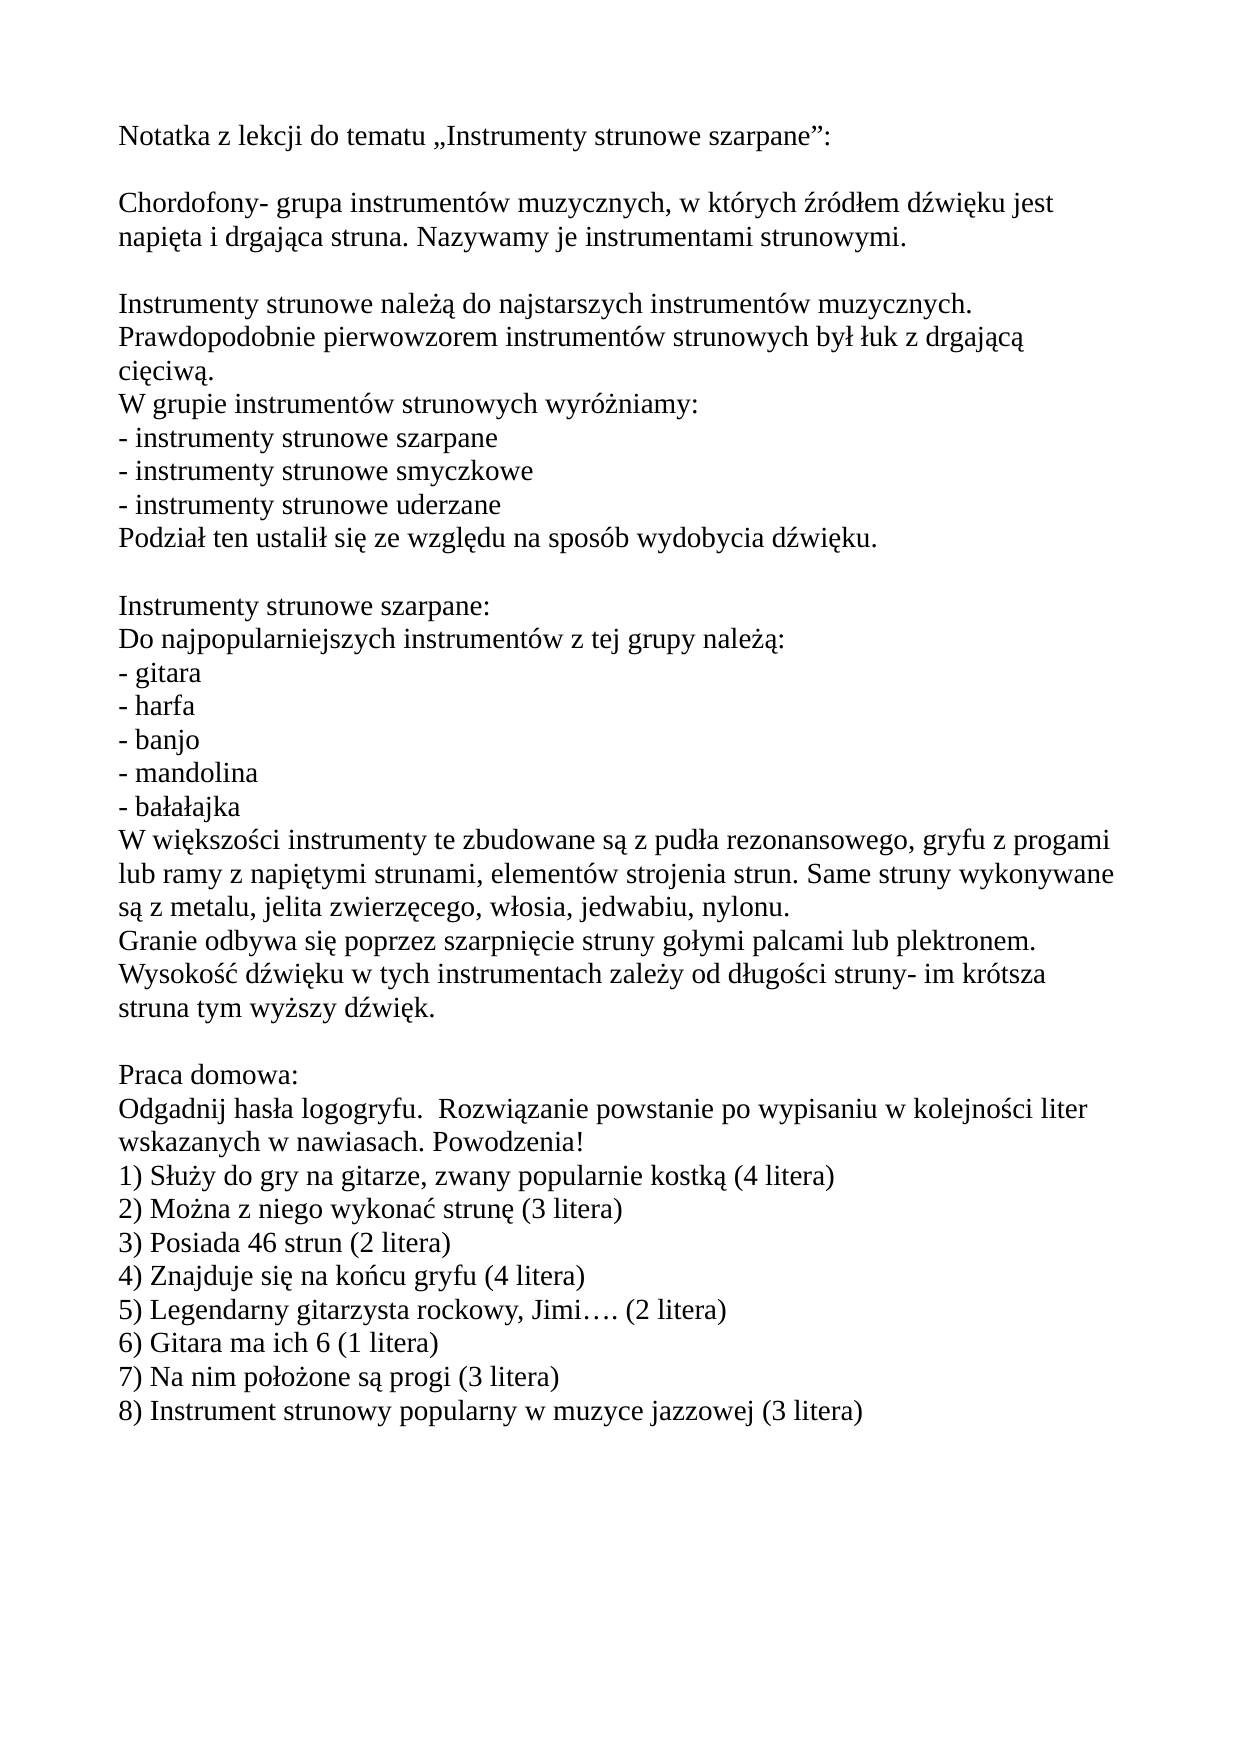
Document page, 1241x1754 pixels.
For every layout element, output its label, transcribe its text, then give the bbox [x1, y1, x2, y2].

text - instrumenty strunowe uderzane [118, 487, 1122, 521]
text Granie odbywa się poprzez szarpnięcie struny gołymi palcami lub plektronem. Wysokość dźwięku w tych instrumentach zależy od długości struny- im krótsza struna tym wyższy dźwięk. [118, 923, 1122, 1024]
text Instrumenty strunowe szarpane: [118, 588, 1122, 621]
text Podział ten ustalił się ze względu na sposób wydobycia dźwięku. [118, 521, 1122, 554]
text - harfa [118, 688, 1122, 722]
text Do najpopularniejszych instrumentów z tej grupy należą: [118, 621, 1122, 655]
text Odgadnij hasła logogryfu. Rozwiązanie powstanie po wypisaniu w kolejności liter wskazanych w nawiasach. Powodzenia! [118, 1091, 1122, 1158]
text 1) Służy do gry na gitarze, zwany popularnie kostką (4 litera) [118, 1158, 1122, 1191]
text Praca domowa: [118, 1057, 1122, 1091]
text Chordofony- grupa instrumentów muzycznych, w których źródłem dźwięku jest napięta i drgająca struna. Nazywamy je instrumentami strunowymi. [118, 185, 1122, 252]
text 4) Znajduje się na końcu gryfu (4 litera) [118, 1258, 1122, 1292]
text 8) Instrument strunowy popularny w muzyce jazzowej (3 litera) [118, 1393, 1122, 1426]
text Instrumenty strunowe należą do najstarszych instrumentów muzycznych. Prawdopodobnie pierwowzorem instrumentów strunowych był łuk z drgającą cięciwą. [118, 286, 1122, 386]
text Notatka z lekcji do tematu „Instrumenty strunowe szarpane”: [118, 118, 1122, 152]
text 5) Legendarny gitarzysta rockowy, Jimi…. (2 litera) [118, 1292, 1122, 1326]
text - mandolina [118, 755, 1122, 789]
text - gitara [118, 655, 1122, 688]
text - instrumenty strunowe szarpane [118, 420, 1122, 453]
text 7) Na nim położone są progi (3 litera) [118, 1359, 1122, 1393]
text W grupie instrumentów strunowych wyróżniamy: [118, 386, 1122, 420]
text - instrumenty strunowe smyczkowe [118, 453, 1122, 487]
text - banjo [118, 722, 1122, 755]
text 6) Gitara ma ich 6 (1 litera) [118, 1326, 1122, 1359]
text - bałałajka [118, 789, 1122, 822]
text 2) Można z niego wykonać strunę (3 litera) [118, 1191, 1122, 1225]
text W większości instrumenty te zbudowane są z pudła rezonansowego, gryfu z progami lub ramy z napiętymi strunami, elementów strojenia strun. Same struny wykonywane są z metalu, jelita zwierzęcego, włosia, jedwabiu, nylonu. [118, 822, 1122, 923]
text 3) Posiada 46 strun (2 litera) [118, 1225, 1122, 1258]
